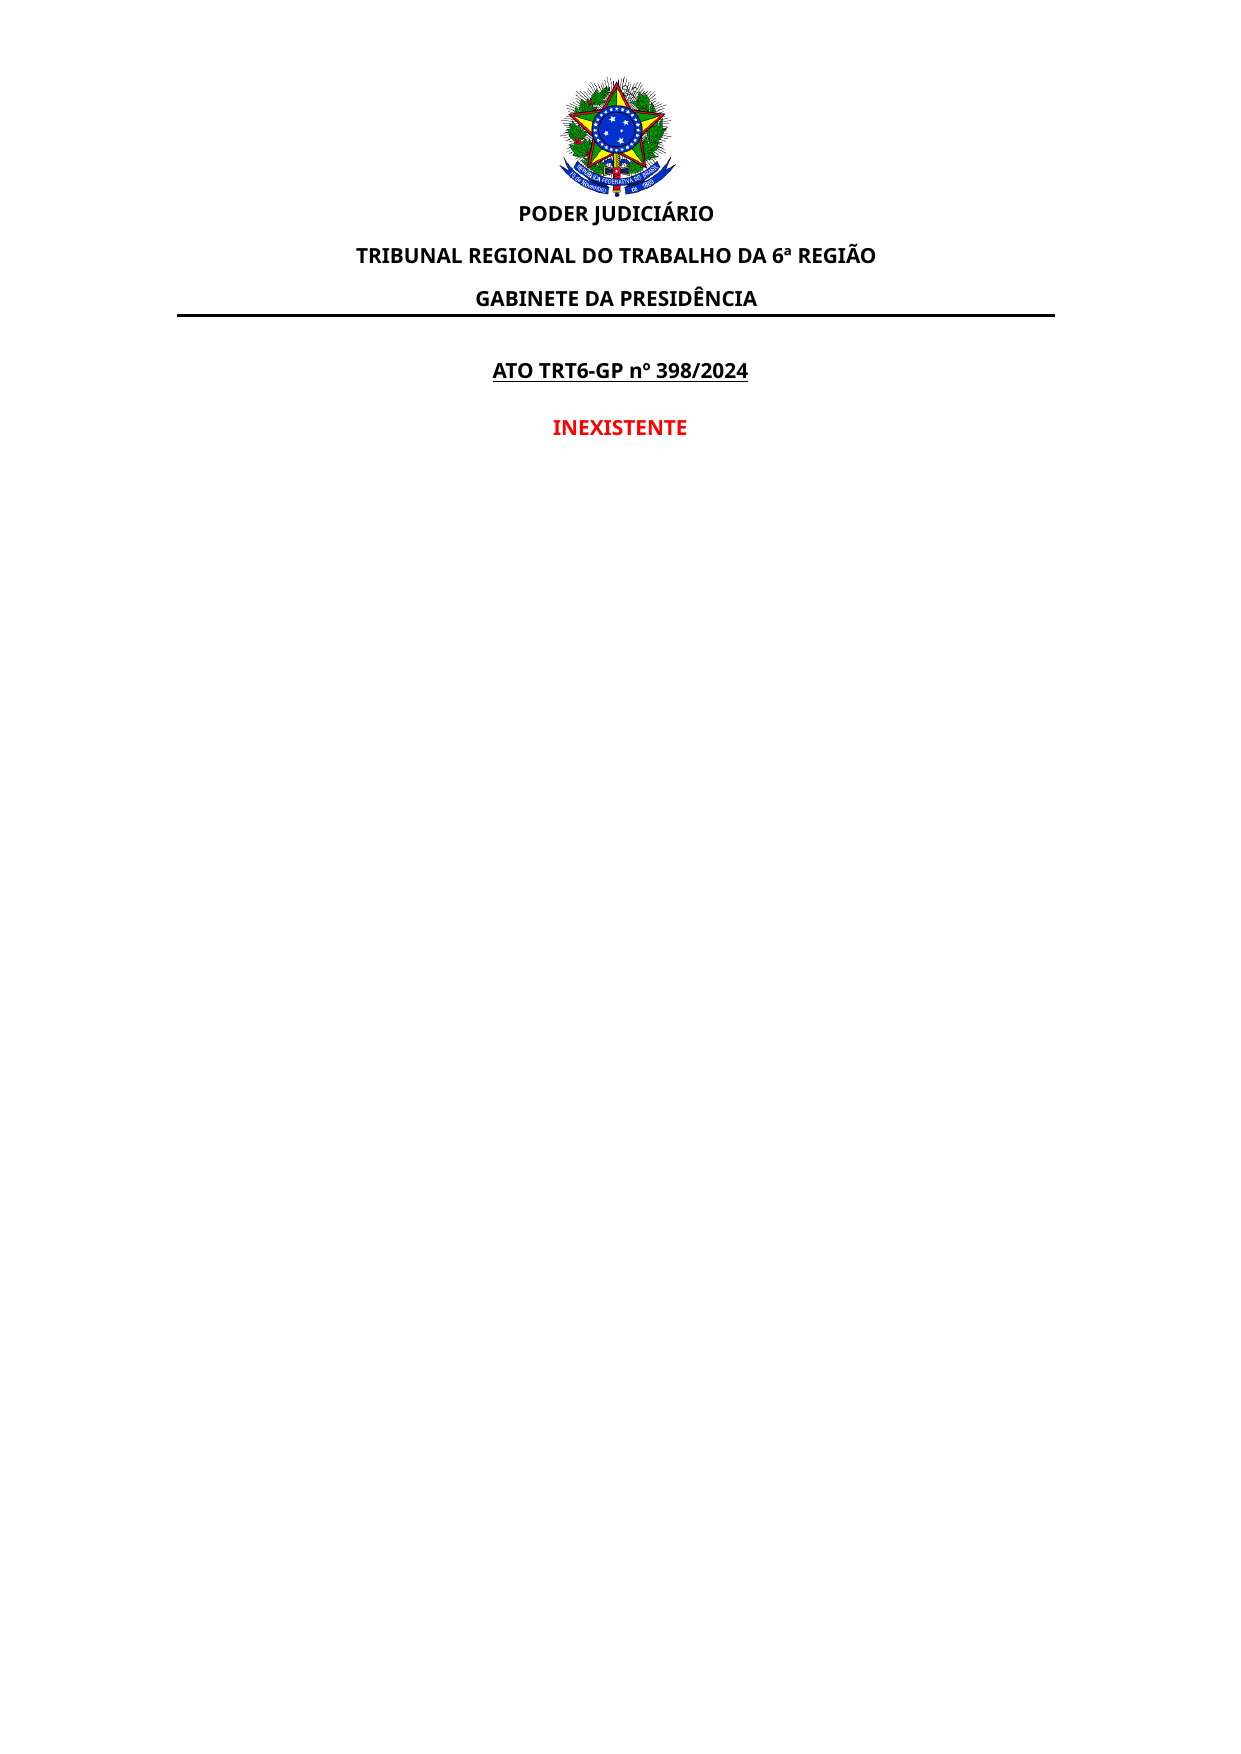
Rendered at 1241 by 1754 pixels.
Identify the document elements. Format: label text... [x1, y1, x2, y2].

picture [553, 73, 679, 199]
text INEXISTENTE [177, 413, 1063, 442]
text ATO TRT6-GP nº 398/2024 [177, 357, 1063, 385]
